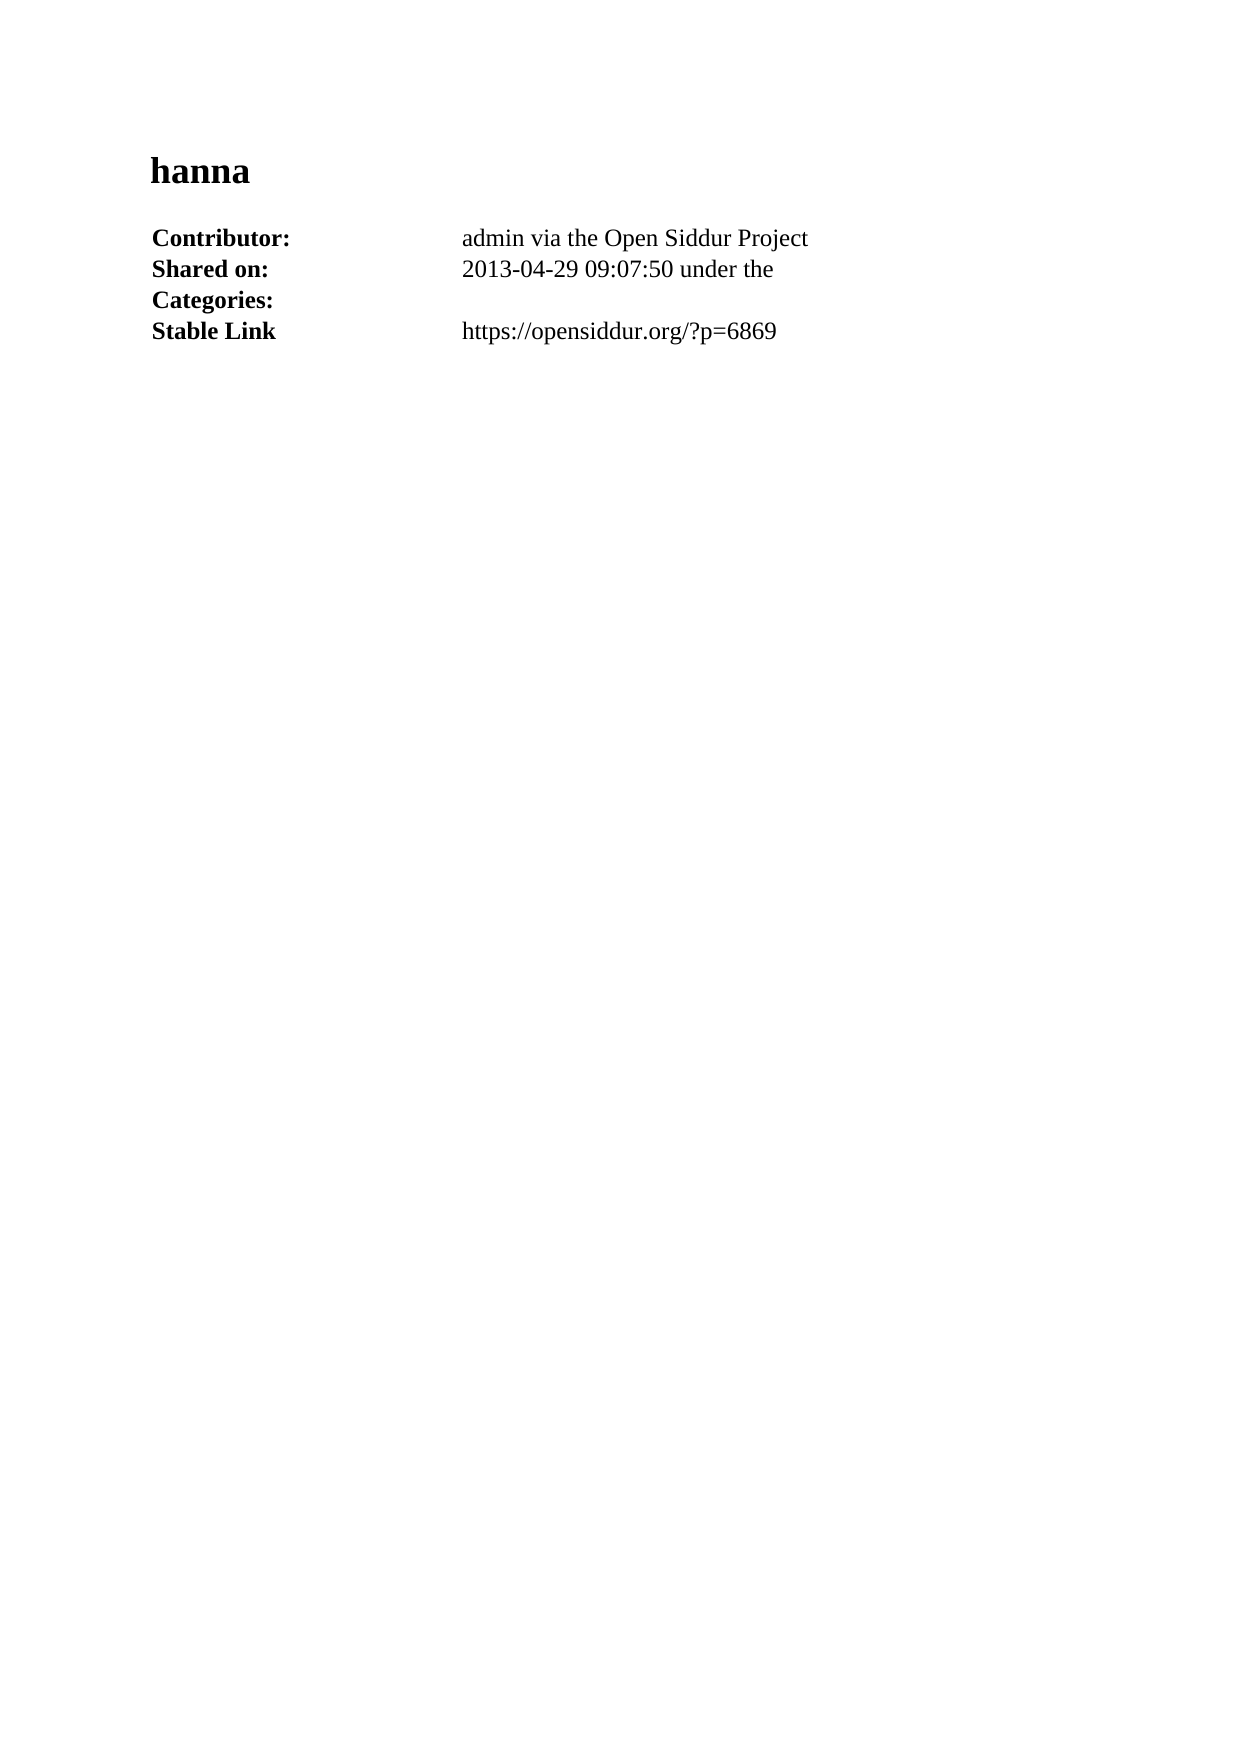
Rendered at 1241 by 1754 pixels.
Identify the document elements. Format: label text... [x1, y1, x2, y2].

table_cell Stable Link [150, 315, 460, 346]
table_cell https://opensiddur.org/?p=6869 [460, 315, 1090, 346]
table_cell Shared on: [150, 254, 460, 284]
table_header Contributor: [150, 223, 460, 253]
table_cell [460, 284, 1090, 315]
table_cell 2013-04-29 09:07:50 under the [460, 254, 1090, 284]
table_cell Categories: [150, 284, 460, 315]
table_header admin via the Open Siddur Project [460, 223, 1090, 253]
subtitle hanna [150, 150, 1090, 192]
